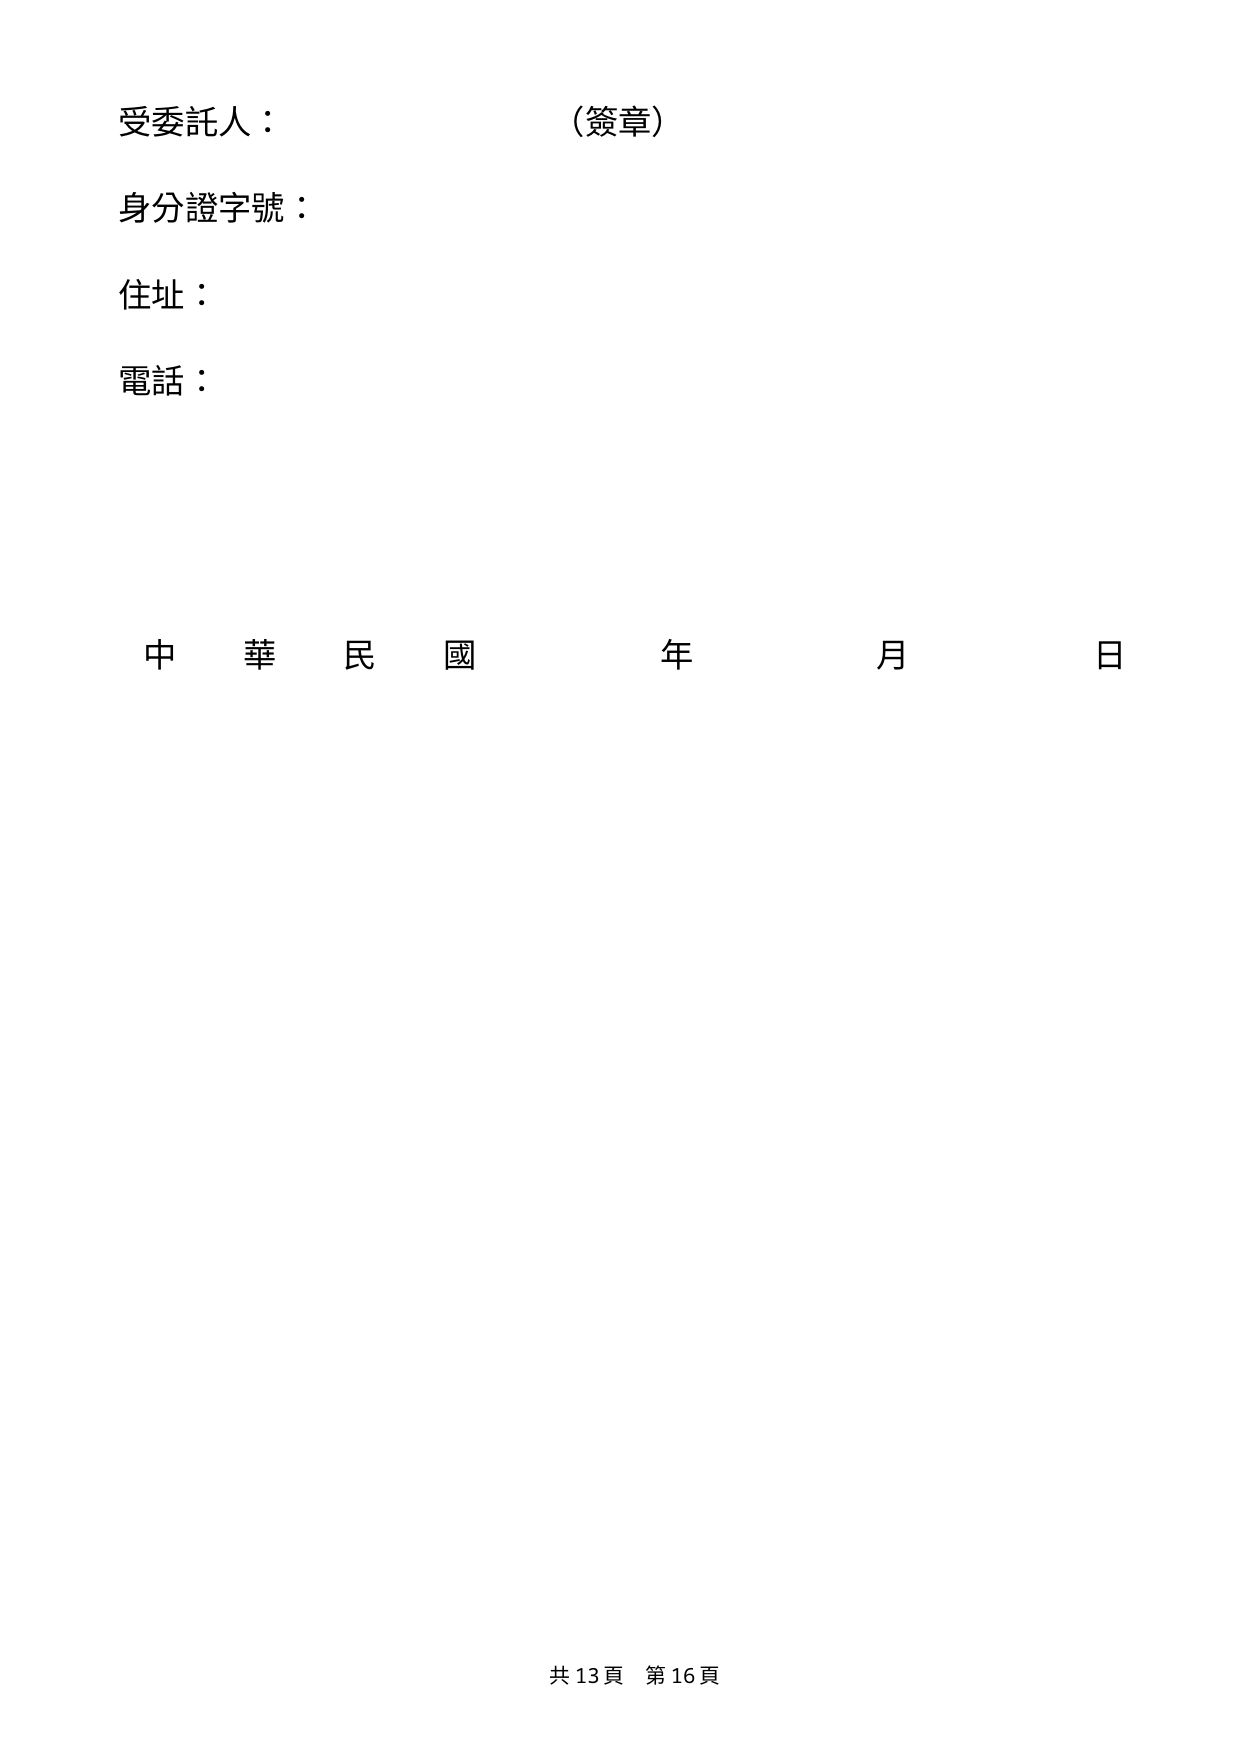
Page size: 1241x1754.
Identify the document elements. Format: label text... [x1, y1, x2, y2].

text 受委託人： （簽章） [118, 78, 1152, 141]
text 住址： [118, 251, 1152, 314]
text 中 華 民 國 年 月 日 [118, 612, 1152, 674]
text 身分證字號： [118, 164, 1152, 227]
text 電話： [118, 338, 1152, 400]
